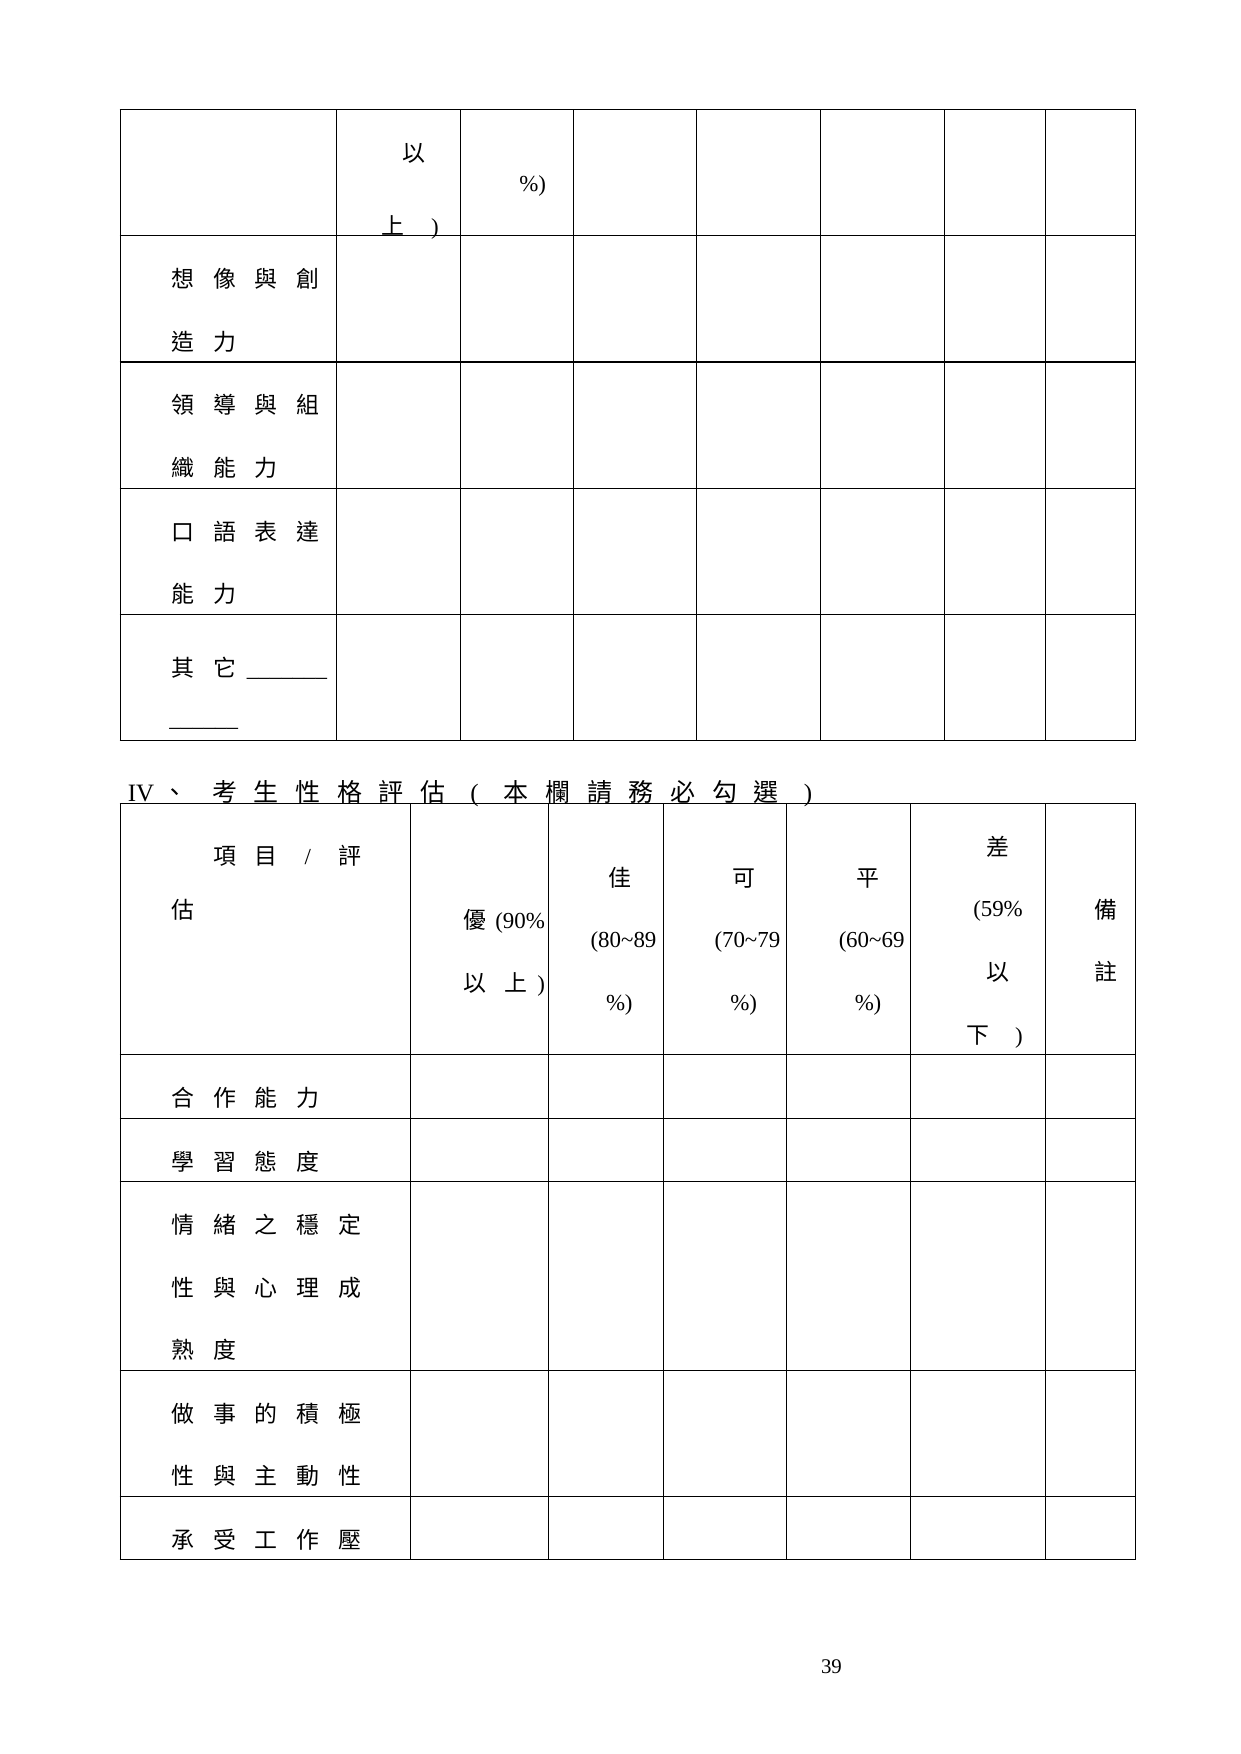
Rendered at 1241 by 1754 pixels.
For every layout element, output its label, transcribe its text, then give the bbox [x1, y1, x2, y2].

table_cell 情緒之穩定性與心理成熟度 [121, 1182, 410, 1370]
table_header [574, 110, 696, 235]
table_cell [1046, 1371, 1135, 1496]
table_cell 合作能力 [121, 1055, 410, 1118]
table_cell [787, 1371, 910, 1496]
table_cell [1046, 236, 1135, 361]
table_cell [461, 363, 573, 487]
table_cell [337, 363, 460, 487]
table_cell [411, 1055, 548, 1118]
table_cell [411, 1182, 548, 1370]
table_cell [549, 1371, 663, 1496]
table_cell [1046, 1182, 1135, 1370]
table_header 優(90%以上) [411, 804, 548, 1054]
table_cell [945, 236, 1045, 361]
table_header 以上) [337, 110, 460, 235]
table_cell 承受工作壓 [121, 1497, 410, 1559]
table_cell 口語表達能力 [121, 489, 336, 613]
table_header [821, 110, 944, 235]
table_cell [337, 615, 460, 739]
table_cell [411, 1371, 548, 1496]
table_cell [549, 1182, 663, 1370]
table_cell [821, 363, 944, 487]
table_cell [337, 489, 460, 613]
table_cell [787, 1182, 910, 1370]
table_cell [664, 1055, 786, 1118]
table_cell [664, 1371, 786, 1496]
table_cell [945, 489, 1045, 613]
table_cell [821, 489, 944, 613]
table_cell [1046, 1119, 1135, 1181]
table_header [1046, 110, 1135, 235]
table_cell 學習態度 [121, 1119, 410, 1181]
table_cell [574, 615, 696, 739]
table_cell 做事的積極性與主動性 [121, 1371, 410, 1496]
table_cell [337, 236, 460, 361]
table_cell [697, 489, 820, 613]
table_cell [461, 615, 573, 739]
table_cell [787, 1119, 910, 1181]
table_cell [664, 1497, 786, 1559]
table_cell [911, 1119, 1045, 1181]
table_header 可(70~79%) [664, 804, 786, 1054]
table_cell [574, 489, 696, 613]
table_cell [549, 1119, 663, 1181]
table_header 項目/評估 [121, 804, 410, 1054]
table_cell [697, 236, 820, 361]
table_cell [945, 363, 1045, 487]
table_cell [911, 1182, 1045, 1370]
table_cell [787, 1497, 910, 1559]
table_cell [911, 1371, 1045, 1496]
table_cell [945, 615, 1045, 739]
table_cell [549, 1055, 663, 1118]
table_cell [697, 615, 820, 739]
table_cell [411, 1497, 548, 1559]
table_header 備註 [1046, 804, 1135, 1054]
table_cell [574, 363, 696, 487]
text IV、考生性格評估(本欄請務必勾選) [120, 741, 1120, 803]
table_header 平(60~69%) [787, 804, 910, 1054]
table_header [697, 110, 820, 235]
table_cell [1046, 615, 1135, 739]
table_cell 其它_____________ [121, 615, 336, 739]
table_cell 想像與創造力 [121, 236, 336, 361]
table_cell [664, 1119, 786, 1181]
table_cell [1046, 489, 1135, 613]
table_cell [697, 363, 820, 487]
table_cell [461, 236, 573, 361]
table_header [121, 110, 336, 235]
table_header 差(59%以下) [911, 804, 1045, 1054]
table_cell [461, 489, 573, 613]
table_cell [911, 1497, 1045, 1559]
table_header 佳(80~89%) [549, 804, 663, 1054]
table_cell [549, 1497, 663, 1559]
table_cell [411, 1119, 548, 1181]
table_header %) [461, 110, 573, 235]
table_cell [911, 1055, 1045, 1118]
table_cell [1046, 363, 1135, 487]
table_cell [1046, 1055, 1135, 1118]
table_cell [821, 615, 944, 739]
table_cell [821, 236, 944, 361]
table_cell 領導與組織能力 [121, 363, 336, 487]
table_cell [574, 236, 696, 361]
table_cell [1046, 1497, 1135, 1559]
table_cell [664, 1182, 786, 1370]
table_header [945, 110, 1045, 235]
table_cell [787, 1055, 910, 1118]
